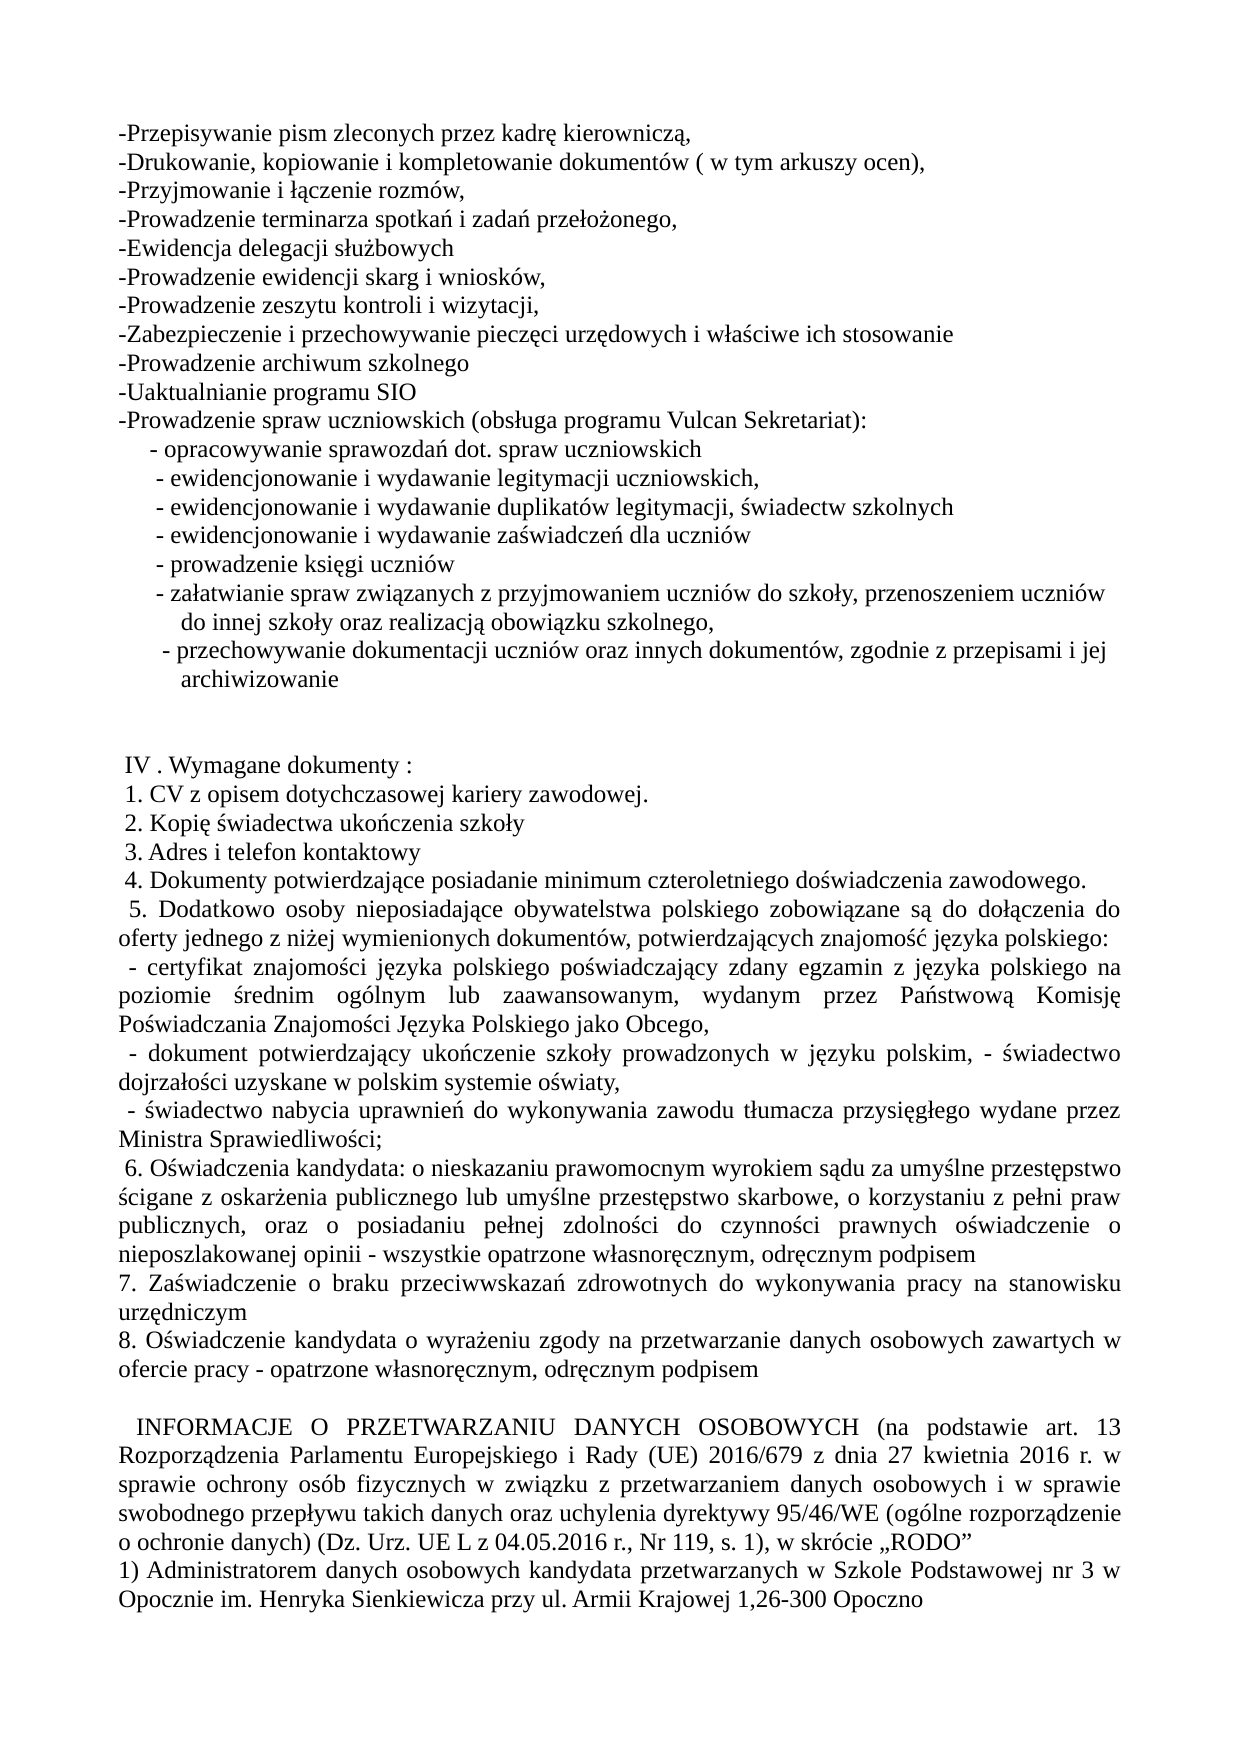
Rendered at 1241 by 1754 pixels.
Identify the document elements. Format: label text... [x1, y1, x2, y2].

text 1) Administratorem danych osobowych kandydata przetwarzanych w Szkole Podstawowej nr 3 w Opocznie im. Henryka Sienkiewicza przy ul. Armii Krajowej 1,26-300 Opoczno [118, 1556, 1122, 1613]
text IV . Wymagane dokumenty : [118, 751, 1122, 779]
text - ewidencjonowanie i wydawanie legitymacji uczniowskich, [118, 463, 1122, 492]
text -Zabezpieczenie i przechowywanie pieczęci urzędowych i właściwe ich stosowanie [118, 319, 1122, 348]
text -Drukowanie, kopiowanie i kompletowanie dokumentów ( w tym arkuszy ocen), [118, 147, 1122, 176]
text 7. Zaświadczenie o braku przeciwwskazań zdrowotnych do wykonywania pracy na stanowisku urzędniczym [118, 1268, 1122, 1326]
text - certyfikat znajomości języka polskiego poświadczający zdany egzamin z języka polskiego na poziomie średnim ogólnym lub zaawansowanym, wydanym przez Państwową Komisję Poświadczania Znajomości Języka Polskiego jako Obcego, [118, 952, 1122, 1038]
text -Prowadzenie terminarza spotkań i zadań przełożonego, [118, 204, 1122, 233]
text - ewidencjonowanie i wydawanie zaświadczeń dla uczniów [118, 521, 1122, 549]
text -Ewidencja delegacji służbowych [118, 233, 1122, 262]
text -Prowadzenie zeszytu kontroli i wizytacji, [118, 291, 1122, 319]
text 1. CV z opisem dotychczasowej kariery zawodowej. [118, 779, 1122, 808]
text 5. Dodatkowo osoby nieposiadające obywatelstwa polskiego zobowiązane są do dołączenia do oferty jednego z niżej wymienionych dokumentów, potwierdzających znajomość języka polskiego: [118, 894, 1122, 952]
text INFORMACJE O PRZETWARZANIU DANYCH OSOBOWYCH (na podstawie art. 13 Rozporządzenia Parlamentu Europejskiego i Rady (UE) 2016/679 z dnia 27 kwietnia 2016 r. w sprawie ochrony osób fizycznych w związku z przetwarzaniem danych osobowych i w sprawie swobodnego przepływu takich danych oraz uchylenia dyrektywy 95/46/WE (ogólne rozporządzenie o ochronie danych) (Dz. Urz. UE L z 04.05.2016 r., Nr 119, s. 1), w skrócie „RODO” [118, 1412, 1122, 1556]
text - opracowywanie sprawozdań dot. spraw uczniowskich [118, 434, 1122, 463]
text -Przepisywanie pism zleconych przez kadrę kierowniczą, [118, 118, 1122, 147]
text - ewidencjonowanie i wydawanie duplikatów legitymacji, świadectw szkolnych [118, 492, 1122, 521]
text archiwizowanie [156, 664, 1122, 693]
text - załatwianie spraw związanych z przyjmowaniem uczniów do szkoły, przenoszeniem uczniów [118, 578, 1122, 607]
text 4. Dokumenty potwierdzające posiadanie minimum czteroletniego doświadczenia zawodowego. [118, 866, 1122, 894]
text 2. Kopię świadectwa ukończenia szkoły [118, 808, 1122, 837]
text 6. Oświadczenia kandydata: o nieskazaniu prawomocnym wyrokiem sądu za umyślne przestępstwo ścigane z oskarżenia publicznego lub umyślne przestępstwo skarbowe, o korzystaniu z pełni praw publicznych, oraz o posiadaniu pełnej zdolności do czynności prawnych oświadczenie o nieposzlakowanej opinii - wszystkie opatrzone własnoręcznym, odręcznym podpisem [118, 1153, 1122, 1268]
text - przechowywanie dokumentacji uczniów oraz innych dokumentów, zgodnie z przepisami i jej [156, 636, 1122, 664]
text -Prowadzenie spraw uczniowskich (obsługa programu Vulcan Sekretariat): [118, 406, 1122, 434]
text - prowadzenie księgi uczniów [118, 549, 1122, 578]
text do innej szkoły oraz realizacją obowiązku szkolnego, [118, 607, 1122, 636]
text - dokument potwierdzający ukończenie szkoły prowadzonych w języku polskim, - świadectwo dojrzałości uzyskane w polskim systemie oświaty, [118, 1038, 1122, 1096]
text 8. Oświadczenie kandydata o wyrażeniu zgody na przetwarzanie danych osobowych zawartych w ofercie pracy - opatrzone własnoręcznym, odręcznym podpisem [118, 1326, 1122, 1383]
text - świadectwo nabycia uprawnień do wykonywania zawodu tłumacza przysięgłego wydane przez Ministra Sprawiedliwości; [118, 1096, 1122, 1153]
text 3. Adres i telefon kontaktowy [118, 837, 1122, 866]
text -Prowadzenie archiwum szkolnego [118, 348, 1122, 377]
text -Uaktualnianie programu SIO [118, 377, 1122, 406]
text -Prowadzenie ewidencji skarg i wniosków, [118, 262, 1122, 291]
text -Przyjmowanie i łączenie rozmów, [118, 176, 1122, 204]
